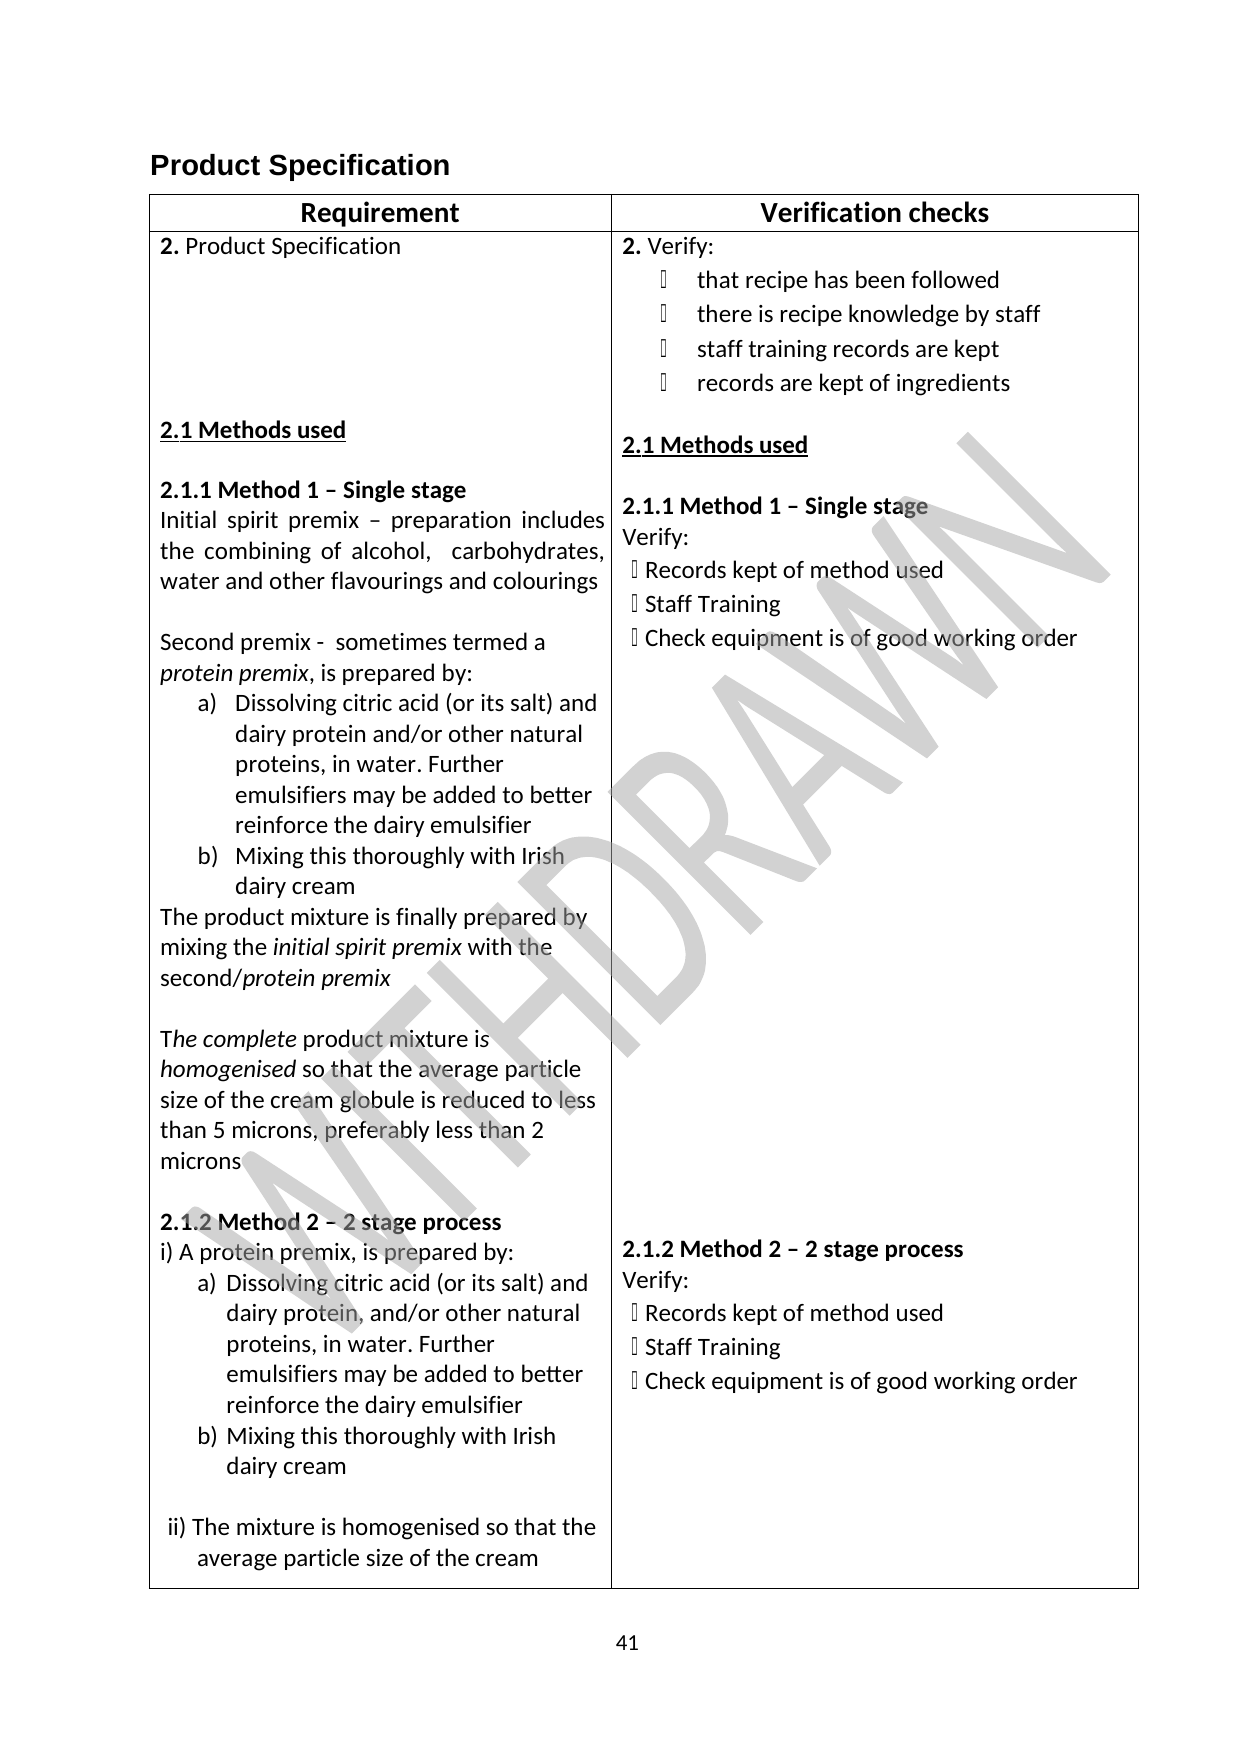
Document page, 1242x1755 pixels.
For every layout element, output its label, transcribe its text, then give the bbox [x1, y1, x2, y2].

table_header Requirement [150, 195, 611, 231]
text Product Specification [150, 148, 1154, 181]
table_cell 2. Verify:  that recipe has been followed  there is recipe knowledge by staff  staff training records are kept  records are kept of ingredients 2.1 Methods used 2.1.1 Method 1 – Single stage Verify:  Records kept of method used  Staff Training  Check equipment is of good working order 2.1.2 Method 2 – 2 stage process Verify:  Records kept of method used  Staff Training  Check equipment is of good working order [612, 232, 1138, 1588]
table_cell 2. Product Specification 2.1 Methods used 2.1.1 Method 1 – Single stage Initial spirit premix – preparation includes the combining of alcohol, carbohydrates, water and other flavourings and colourings Second premix - sometimes termed a protein premix, is prepared by: a) Dissolving citric acid (or its salt) and dairy protein and/or other natural proteins, in water. Further emulsifiers may be added to better reinforce the dairy emulsifier b) Mixing this thoroughly with Irish dairy cream The product mixture is finally prepared by mixing the initial spirit premix with the second/protein premix The complete product mixture is homogenised so that the average particle size of the cream globule is reduced to less than 5 microns, preferably less than 2 microns 2.1.2 Method 2 – 2 stage process i) A protein premix, is prepared by: a) Dissolving citric acid (or its salt) and dairy protein, and/or other natural proteins, in water. Further emulsifiers may be added to better reinforce the dairy emulsifier b) Mixing this thoroughly with Irish dairy cream ii) The mixture is homogenised so that the average particle size of the cream [150, 232, 611, 1588]
table_header Verification checks [612, 195, 1138, 231]
